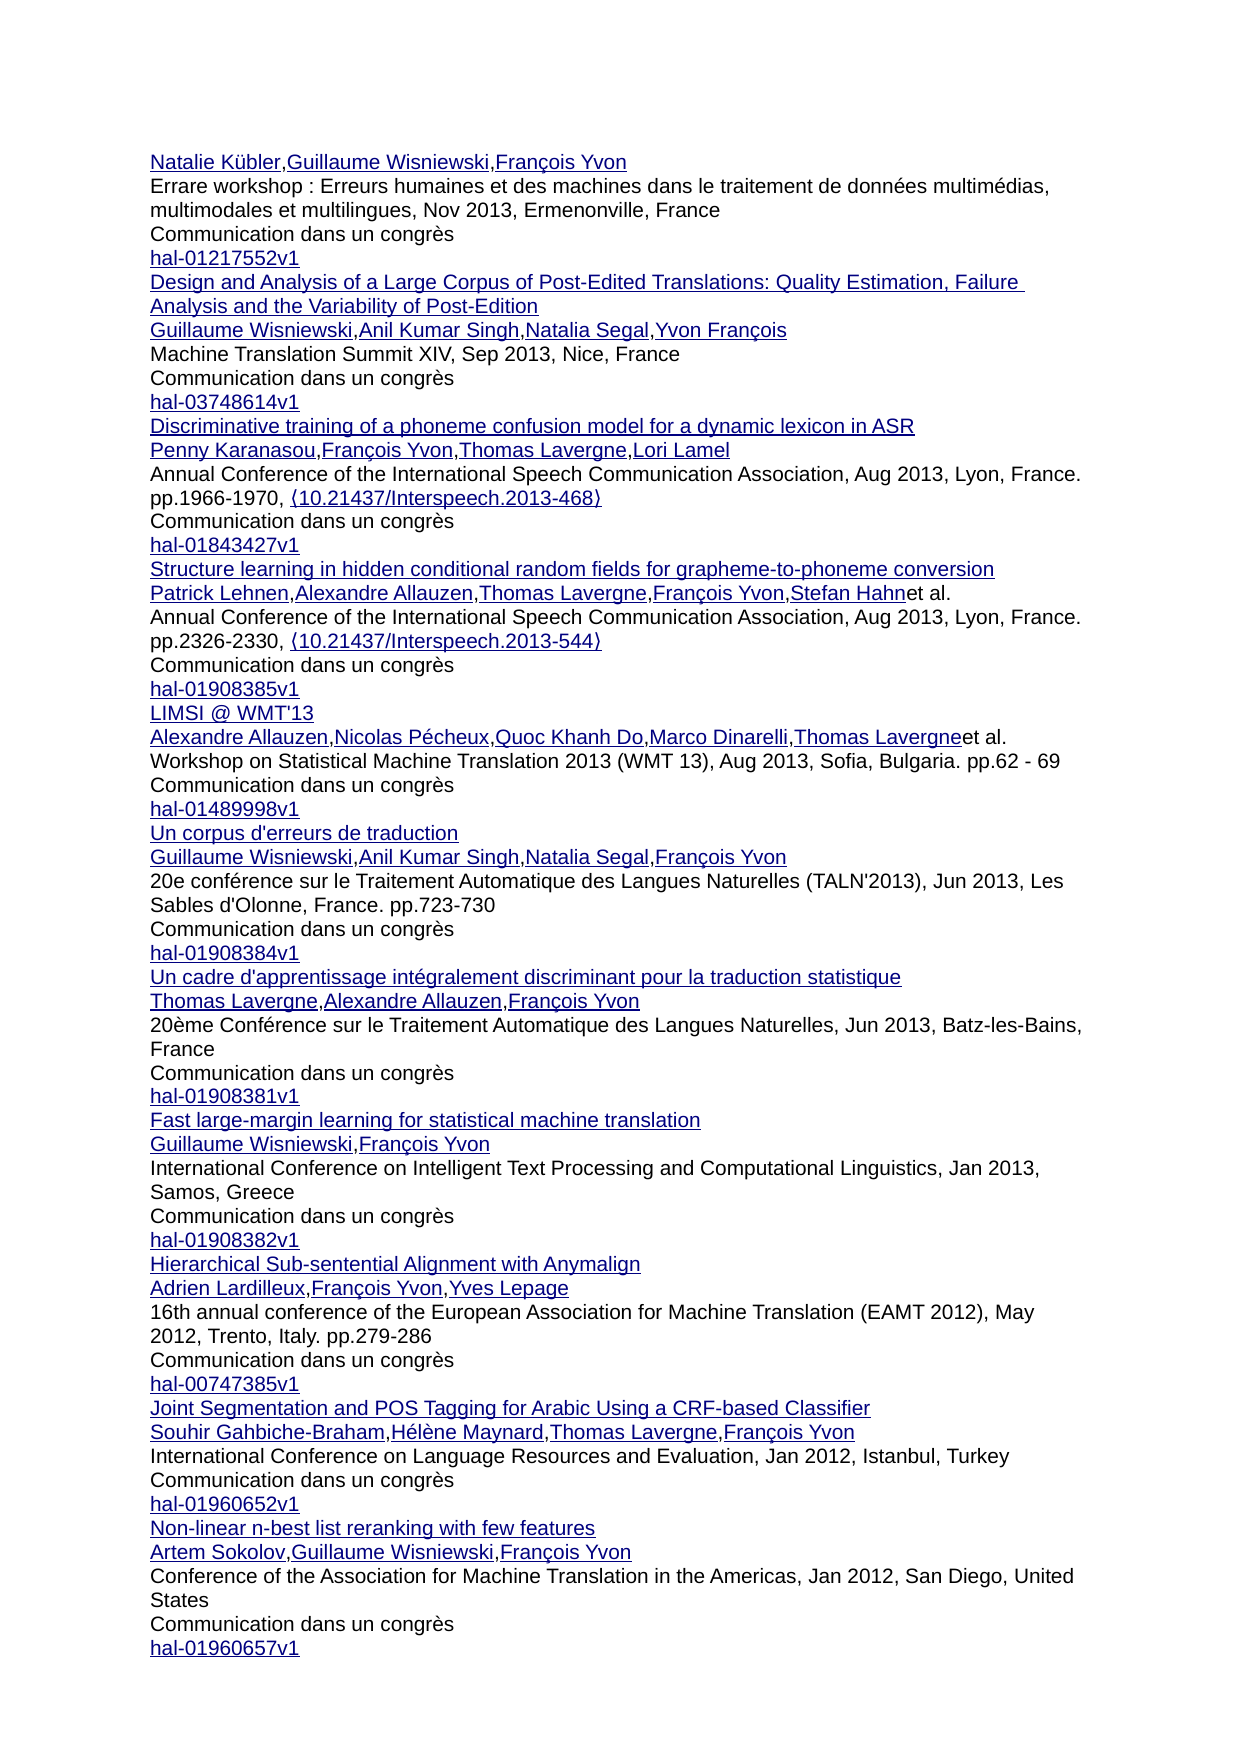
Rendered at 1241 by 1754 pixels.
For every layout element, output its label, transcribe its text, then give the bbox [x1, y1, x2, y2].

table_cell LIMSI @ WMT'13 Alexandre Allauzen,Nicolas Pécheux,Quoc Khanh Do,Marco Dinarelli,Thomas Lavergneet al. Workshop on Statistical Machine Translation 2013 (WMT 13), Aug 2013, Sofia, Bulgaria. pp.62 - 69 Communication dans un congrès hal-01489998v1 [150, 701, 1090, 821]
table_cell Hierarchical Sub-sentential Alignment with Anymalign Adrien Lardilleux,François Yvon,Yves Lepage 16th annual conference of the European Association for Machine Translation (EAMT 2012), May 2012, Trento, Italy. pp.279-286 Communication dans un congrès hal-00747385v1 [150, 1252, 1090, 1396]
table_cell Non-linear n-best list reranking with few features Artem Sokolov,Guillaume Wisniewski,François Yvon Conference of the Association for Machine Translation in the Americas, Jan 2012, San Diego, United States Communication dans un congrès hal-01960657v1 [150, 1516, 1090, 1659]
table_cell Natalie Kübler,Guillaume Wisniewski,François Yvon Errare workshop : Erreurs humaines et des machines dans le traitement de données multimédias, multimodales et multilingues, Nov 2013, Ermenonville, France Communication dans un congrès hal-01217552v1 [150, 150, 1090, 270]
table_cell Discriminative training of a phoneme confusion model for a dynamic lexicon in ASR Penny Karanasou,François Yvon,Thomas Lavergne,Lori Lamel Annual Conference of the International Speech Communication Association, Aug 2013, Lyon, France. pp.1966-1970, ⟨10.21437/Interspeech.2013-468⟩ Communication dans un congrès hal-01843427v1 [150, 414, 1090, 557]
table_cell Un cadre d'apprentissage intégralement discriminant pour la traduction statistique Thomas Lavergne,Alexandre Allauzen,François Yvon 20ème Conférence sur le Traitement Automatique des Langues Naturelles, Jun 2013, Batz-les-Bains, France Communication dans un congrès hal-01908381v1 [150, 965, 1090, 1108]
table_cell Fast large-margin learning for statistical machine translation Guillaume Wisniewski,François Yvon International Conference on Intelligent Text Processing and Computational Linguistics, Jan 2013, Samos, Greece Communication dans un congrès hal-01908382v1 [150, 1108, 1090, 1252]
table_cell Un corpus d'erreurs de traduction Guillaume Wisniewski,Anil Kumar Singh,Natalia Segal,François Yvon 20e conférence sur le Traitement Automatique des Langues Naturelles (TALN'2013), Jun 2013, Les Sables d'Olonne, France. pp.723-730 Communication dans un congrès hal-01908384v1 [150, 821, 1090, 964]
table_cell Design and Analysis of a Large Corpus of Post-Edited Translations: Quality Estimation, Failure Analysis and the Variability of Post-Edition Guillaume Wisniewski,Anil Kumar Singh,Natalia Segal,Yvon François Machine Translation Summit XIV, Sep 2013, Nice, France Communication dans un congrès hal-03748614v1 [150, 270, 1090, 413]
table_cell Structure learning in hidden conditional random fields for grapheme-to-phoneme conversion Patrick Lehnen,Alexandre Allauzen,Thomas Lavergne,François Yvon,Stefan Hahnet al. Annual Conference of the International Speech Communication Association, Aug 2013, Lyon, France. pp.2326-2330, ⟨10.21437/Interspeech.2013-544⟩ Communication dans un congrès hal-01908385v1 [150, 557, 1090, 701]
table_cell Joint Segmentation and POS Tagging for Arabic Using a CRF-based Classifier Souhir Gahbiche-Braham,Hélène Maynard,Thomas Lavergne,François Yvon International Conference on Language Resources and Evaluation, Jan 2012, Istanbul, Turkey Communication dans un congrès hal-01960652v1 [150, 1396, 1090, 1516]
